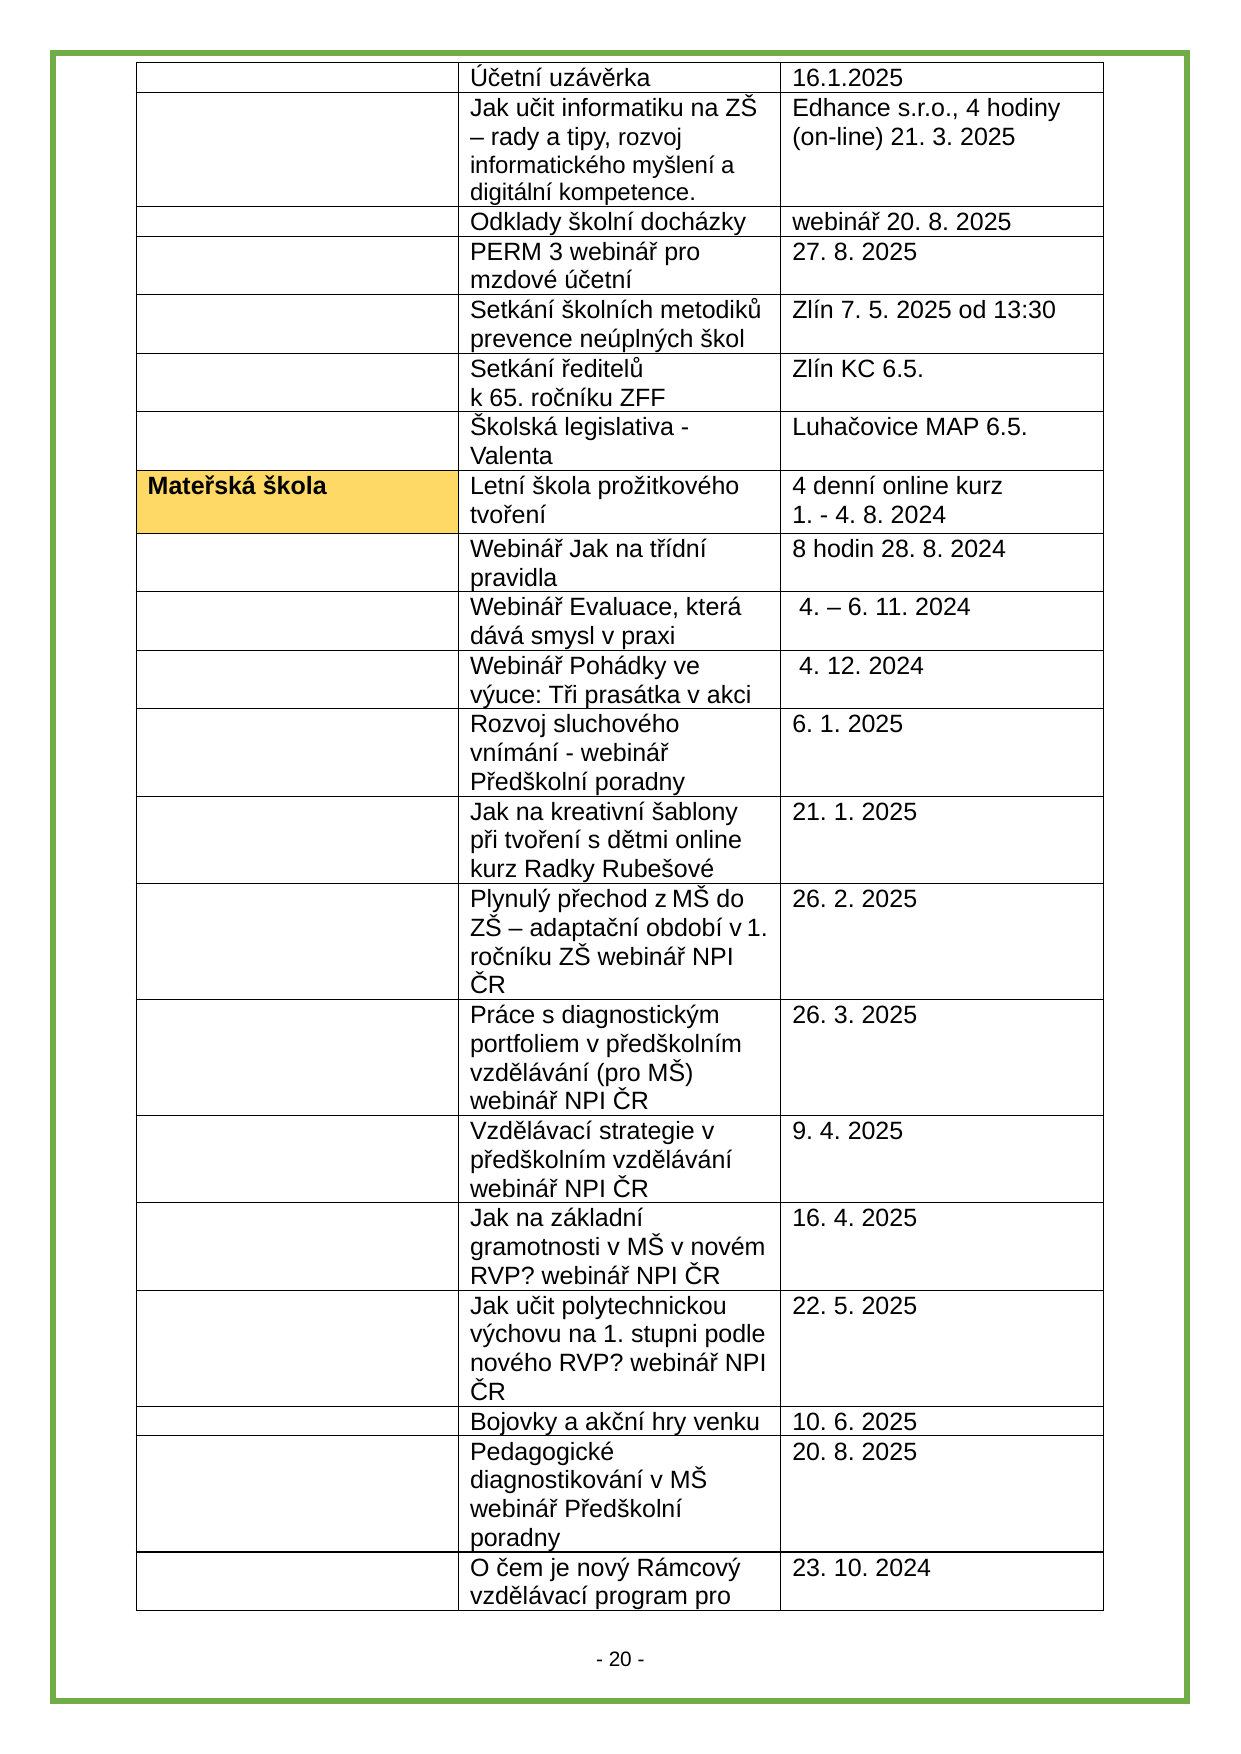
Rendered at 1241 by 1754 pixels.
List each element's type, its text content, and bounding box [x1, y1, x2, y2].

table_cell [137, 1203, 458, 1289]
table_cell 23. 10. 2024 [781, 1553, 1103, 1610]
table_cell [137, 412, 458, 470]
table_cell [137, 884, 458, 999]
table_cell 10. 6. 2025 [781, 1407, 1103, 1435]
table_cell [137, 592, 458, 650]
table_cell Jak učit polytechnickou výchovu na 1. stupni podle nového RVP? webinář NPI ČR [459, 1291, 780, 1406]
table_cell 6. 1. 2025 [781, 709, 1103, 796]
table_cell [137, 354, 458, 411]
table_cell Letní škola prožitkového tvoření [459, 471, 780, 533]
table_cell Webinář Pohádky ve výuce: Tři prasátka v akci [459, 651, 780, 708]
table_cell [137, 237, 458, 294]
table_cell Webinář Evaluace, která dává smysl v praxi [459, 592, 780, 650]
table_cell [137, 1291, 458, 1406]
table_cell 16.1.2025 [781, 63, 1103, 92]
table_cell [137, 1436, 458, 1551]
table_cell Mateřská škola [137, 471, 458, 533]
table_cell [137, 1116, 458, 1202]
table_cell [137, 1000, 458, 1115]
table_cell Zlín 7. 5. 2025 od 13:30 [781, 295, 1103, 353]
table_cell [137, 63, 458, 92]
table_cell Účetní uzávěrka [459, 63, 780, 92]
table_cell 4. – 6. 11. 2024 [781, 592, 1103, 650]
table_cell Setkání školních metodiků prevence neúplných škol [459, 295, 780, 353]
table_cell 26. 3. 2025 [781, 1000, 1103, 1115]
table_cell [137, 709, 458, 796]
table_cell [137, 93, 458, 206]
table_cell Jak na kreativní šablony při tvoření s dětmi online kurz Radky Rubešové [459, 797, 780, 883]
table_cell 16. 4. 2025 [781, 1203, 1103, 1289]
table_cell 9. 4. 2025 [781, 1116, 1103, 1202]
table_cell Webinář Jak na třídní pravidla [459, 534, 780, 591]
table_cell O čem je nový Rámcový vzdělávací program pro [459, 1553, 780, 1610]
table_cell Vzdělávací strategie v předškolním vzdělávání webinář NPI ČR [459, 1116, 780, 1202]
table_cell Edhance s.r.o., 4 hodiny (on-line) 21. 3. 2025 [781, 93, 1103, 206]
table_cell 4. 12. 2024 [781, 651, 1103, 708]
table_cell 22. 5. 2025 [781, 1291, 1103, 1406]
table_cell [137, 534, 458, 591]
table_cell 21. 1. 2025 [781, 797, 1103, 883]
table_cell 20. 8. 2025 [781, 1436, 1103, 1551]
table_cell [137, 1553, 458, 1610]
table_cell [137, 207, 458, 236]
table_cell 26. 2. 2025 [781, 884, 1103, 999]
table_cell [137, 651, 458, 708]
table_cell Rozvoj sluchového vnímání - webinář Předškolní poradny [459, 709, 780, 796]
table_cell [137, 295, 458, 353]
table_cell Školská legislativa -Valenta [459, 412, 780, 470]
table_cell 8 hodin 28. 8. 2024 [781, 534, 1103, 591]
table_cell Setkání ředitelů k 65. ročníku ZFF [459, 354, 780, 411]
table_cell webinář 20. 8. 2025 [781, 207, 1103, 236]
table_cell Jak učit informatiku na ZŠ – rady a tipy, rozvoj informatického myšlení a digitální kompetence. [459, 93, 780, 206]
table_cell Pedagogické diagnostikování v MŠ webinář Předškolní poradny [459, 1436, 780, 1551]
table_cell [137, 797, 458, 883]
table_cell Luhačovice MAP 6.5. [781, 412, 1103, 470]
table_cell 4 denní online kurz 1. - 4. 8. 2024 [781, 471, 1103, 533]
table_cell Jak na základní gramotnosti v MŠ v novém RVP? webinář NPI ČR [459, 1203, 780, 1289]
table_cell Plynulý přechod z MŠ do ZŠ – adaptační období v 1. ročníku ZŠ webinář NPI ČR [459, 884, 780, 999]
table_cell Bojovky a akční hry venku [459, 1407, 780, 1435]
table_cell PERM 3 webinář pro mzdové účetní [459, 237, 780, 294]
table_cell Zlín KC 6.5. [781, 354, 1103, 411]
table_cell Odklady školní docházky [459, 207, 780, 236]
table_cell 27. 8. 2025 [781, 237, 1103, 294]
table_cell Práce s diagnostickým portfoliem v předškolním vzdělávání (pro MŠ) webinář NPI ČR [459, 1000, 780, 1115]
table_cell [137, 1407, 458, 1435]
